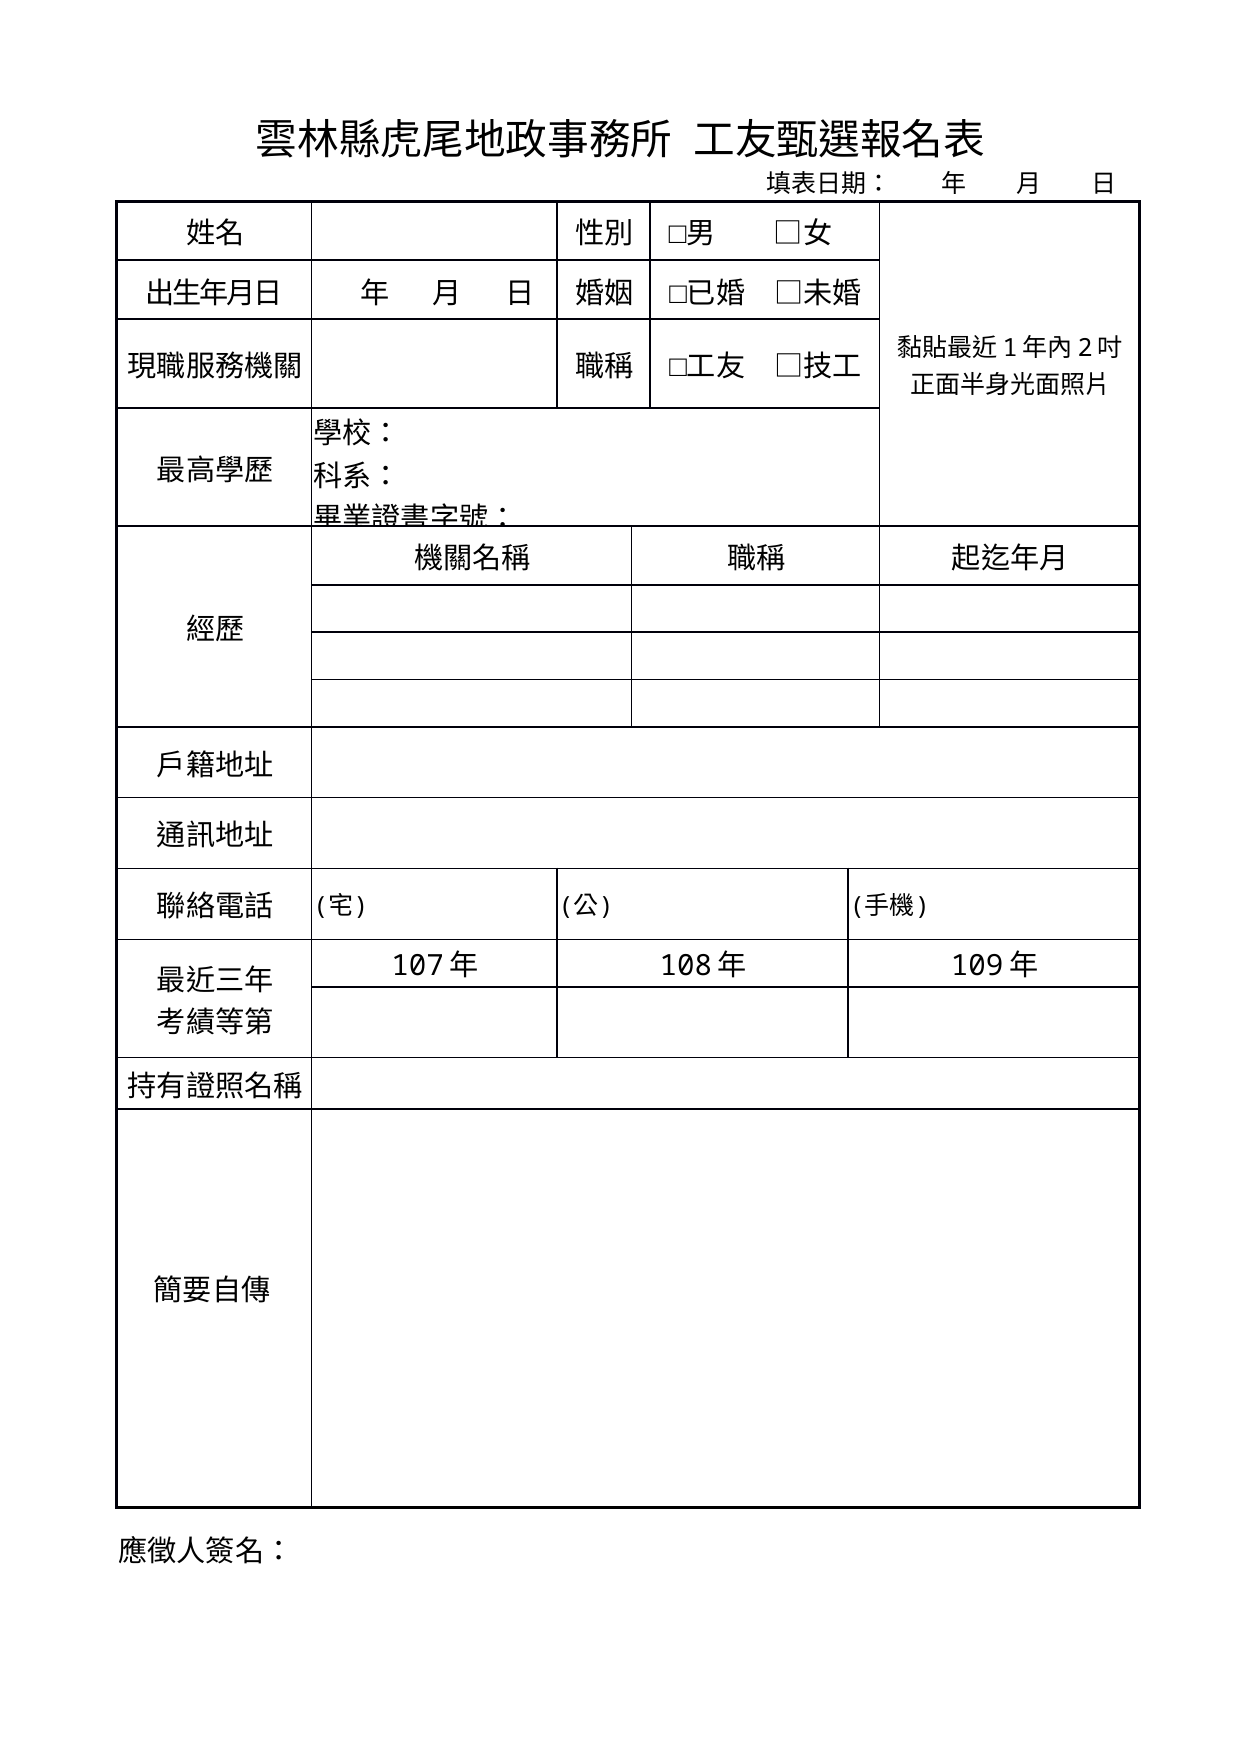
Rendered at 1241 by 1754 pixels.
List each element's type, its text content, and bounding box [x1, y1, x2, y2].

table_cell [632, 680, 879, 726]
table_cell [312, 1329, 1138, 1373]
table_cell [849, 988, 1138, 1057]
table_cell 聯絡電話 [118, 869, 311, 938]
table_cell 現職服務機關 [118, 320, 311, 407]
text 填表日期： 年 月 日 [716, 164, 1122, 200]
table_cell □工友 □技工 [651, 320, 879, 407]
table_cell [312, 798, 1138, 868]
table_cell 最近三年 考績等第 [118, 940, 311, 1057]
table_cell (手機) [849, 869, 1138, 938]
table_cell □已婚 □未婚 [651, 261, 879, 318]
table_cell 經歷 [118, 527, 311, 726]
table_cell 108年 [558, 940, 847, 986]
table_cell [312, 680, 631, 726]
table_cell 年 月 日 [312, 261, 556, 318]
table_cell [312, 1058, 1138, 1108]
table_cell 職稱 [632, 527, 879, 584]
table_cell 簡要自傳 [118, 1110, 311, 1506]
table_cell [312, 1373, 1138, 1418]
table_cell [312, 633, 631, 679]
table_cell [312, 1150, 1138, 1196]
table_cell [312, 1463, 1138, 1506]
table_cell [312, 1196, 1138, 1242]
table_cell [632, 586, 879, 631]
table_header 姓名 [118, 203, 311, 259]
table_cell [312, 988, 556, 1057]
table_cell [312, 1284, 1138, 1329]
table_cell 最高學歷 [118, 409, 311, 525]
table_cell 109年 [849, 940, 1138, 986]
table_cell 學校： 科系： 畢業證書字號： [312, 409, 879, 525]
table_header 性別 [558, 203, 649, 259]
table_cell 起迄年月 [880, 527, 1138, 584]
table_cell [632, 633, 879, 679]
table_header □男 □女 [651, 203, 879, 259]
table_cell [880, 586, 1138, 631]
table_cell 職稱 [558, 320, 649, 407]
table_cell [312, 586, 631, 631]
table_cell 出生年月日 [118, 261, 311, 318]
table_cell 通訊地址 [118, 798, 311, 868]
table_cell 婚姻 [558, 261, 649, 318]
table_cell [312, 728, 1138, 797]
table_cell [312, 1110, 1138, 1150]
table_cell 戶籍地址 [118, 728, 311, 797]
table_cell [312, 1242, 1138, 1284]
text 應徵人簽名： [118, 1527, 1122, 1570]
table_cell 機關名稱 [312, 527, 631, 584]
table_cell (宅) [312, 869, 556, 938]
table_cell 107年 [312, 940, 556, 986]
text 雲林縣虎尾地政事務所 工友甄選報名表 [118, 118, 1122, 164]
table_header [312, 203, 556, 259]
table_cell 持有證照名稱 [118, 1058, 311, 1108]
table_cell (公) [558, 869, 847, 938]
table_header 黏貼最近1年內2吋 正面半身光面照片 [880, 203, 1138, 525]
table_cell [312, 1418, 1138, 1463]
table_cell [880, 680, 1138, 726]
table_cell [880, 633, 1138, 679]
table_cell [312, 320, 556, 407]
table_cell [558, 988, 847, 1057]
